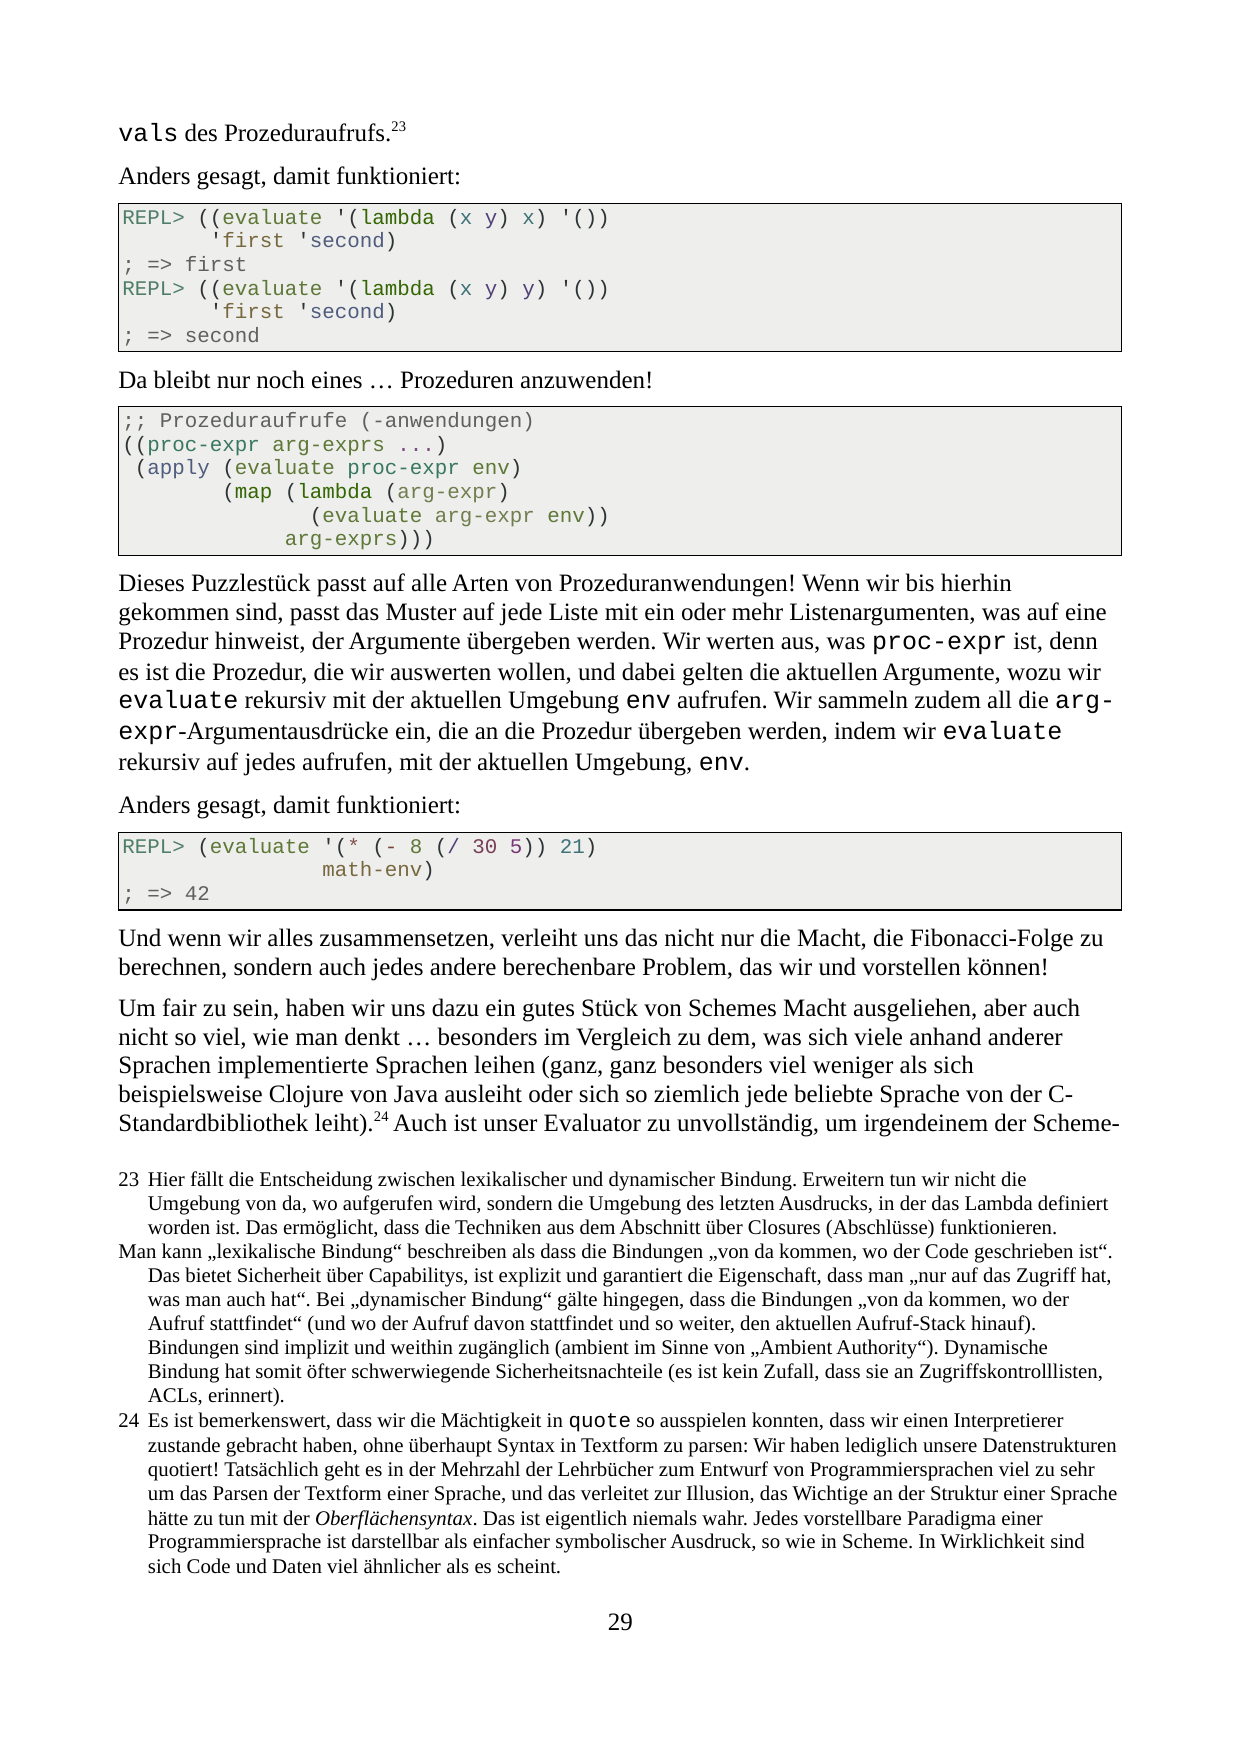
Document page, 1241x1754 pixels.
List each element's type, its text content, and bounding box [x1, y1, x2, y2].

text (evaluate arg-expr env)) [119, 501, 1121, 524]
text Hier fällt die Entscheidung zwischen lexikalischer und dynamischer Bindung. Erweitern tun wir nicht die Umgebung von da, wo aufgerufen wird, sondern die Umgebung des letzten Ausdrucks, in der das Lambda definiert worden ist. Das ermöglicht, dass die Techniken aus dem Abschnitt über Closures (Abschlüsse) funktionieren. [118, 1167, 1122, 1239]
text Um fair zu sein, haben wir uns dazu ein gutes Stück von Schemes Macht ausgeliehen, aber auch nicht so viel, wie man denkt … besonders im Vergleich zu dem, was sich viele anhand anderer Sprachen implementierte Sprachen leihen (ganz, ganz besonders viel weniger als sich beispielsweise Clojure von Java ausleiht oder sich so ziemlich jede beliebte Sprache von der C-Standardbibliothek leiht). Auch ist unser Evaluator zu unvollständig, um irgendeinem der Scheme- [118, 993, 1122, 1137]
text Dieses Puzzlestück passt auf alle Arten von Prozeduranwendungen! Wenn wir bis hierhin gekommen sind, passt das Muster auf jede Liste mit ein oder mehr Listenargumenten, was auf eine Prozedur hinweist, der Argumente übergeben werden. Wir werten aus, was proc-expr ist, denn es ist die Prozedur, die wir auswerten wollen, und dabei gelten die aktuellen Argumente, wozu wir evaluate rekursiv mit der aktuellen Umgebung env aufrufen. Wir sammeln zudem all die arg-expr-Argumentausdrücke ein, die an die Prozedur übergeben werden, indem wir evaluate rekursiv auf jedes aufrufen, mit der aktuellen Umgebung, env. [118, 568, 1122, 778]
text ; => 42 [119, 879, 1121, 909]
text Es ist bemerkenswert, dass wir die Mächtigkeit in quote so ausspielen konnten, dass wir einen Interpretierer zustande gebracht haben, ohne überhaupt Syntax in Textform zu parsen: Wir haben lediglich unsere Datenstrukturen quotiert! Tatsächlich geht es in der Mehrzahl der Lehrbücher zum Entwurf von Programmiersprachen viel zu sehr um das Parsen der Textform einer Sprache, und das verleitet zur Illusion, das Wichtige an der Struktur einer Sprache hätte zu tun mit der Oberflächensyntax. Das ist eigentlich niemals wahr. Jedes vorstellbare Paradigma einer Programmiersprache ist darstellbar als einfacher symbolischer Ausdruck, so wie in Scheme. In Wirklichkeit sind sich Code und Daten viel ähnlicher als es scheint. [118, 1407, 1122, 1578]
text ((proc-expr arg-exprs ...) [119, 430, 1121, 453]
text Da bleibt nur noch eines … Prozeduren anzuwenden! [118, 365, 1122, 394]
text 'first 'second) [119, 297, 1121, 321]
text ; => second [119, 321, 1121, 351]
text REPL> ((evaluate '(lambda (x y) y) '()) [119, 274, 1121, 297]
text arg-exprs))) [119, 524, 1121, 555]
text (map (lambda (arg-expr) [119, 477, 1121, 501]
text math-env) [119, 855, 1121, 879]
text vals des Prozeduraufrufs. [118, 118, 1122, 149]
text 'first 'second) [119, 226, 1121, 250]
text REPL> (evaluate '(* (- 8 (/ 30 5)) 21) [119, 833, 1121, 855]
text REPL> ((evaluate '(lambda (x y) x) '()) [119, 204, 1121, 226]
text Anders gesagt, damit funktioniert: [118, 790, 1122, 819]
text Man kann „lexikalische Bindung“ beschreiben als dass die Bindungen „von da kommen, wo der Code geschrieben ist“. Das bietet Sicherheit über Capabilitys, ist explizit und garantiert die Eigenschaft, dass man „nur auf das Zugriff hat, was man auch hat“. Bei „dynamischer Bindung“ gälte hingegen, dass die Bindungen „von da kommen, wo der Aufruf stattfindet“ (und wo der Aufruf davon stattfindet und so weiter, den aktuellen Aufruf-Stack hinauf). Bindungen sind implizit und weithin zugänglich (ambient im Sinne von „Ambient Authority“). Dynamische Bindung hat somit öfter schwerwiegende Sicherheitsnachteile (es ist kein Zufall, dass sie an Zugriffskontrolllisten, ACLs, erinnert). [118, 1239, 1122, 1407]
text (apply (evaluate proc-expr env) [119, 453, 1121, 477]
text ;; Prozeduraufrufe (-anwendungen) [119, 407, 1121, 430]
text Anders gesagt, damit funktioniert: [118, 161, 1122, 190]
text ; => first [119, 250, 1121, 274]
text Und wenn wir alles zusammensetzen, verleiht uns das nicht nur die Macht, die Fibonacci-Folge zu berechnen, sondern auch jedes andere berechenbare Problem, das wir und vorstellen können! [118, 923, 1122, 980]
